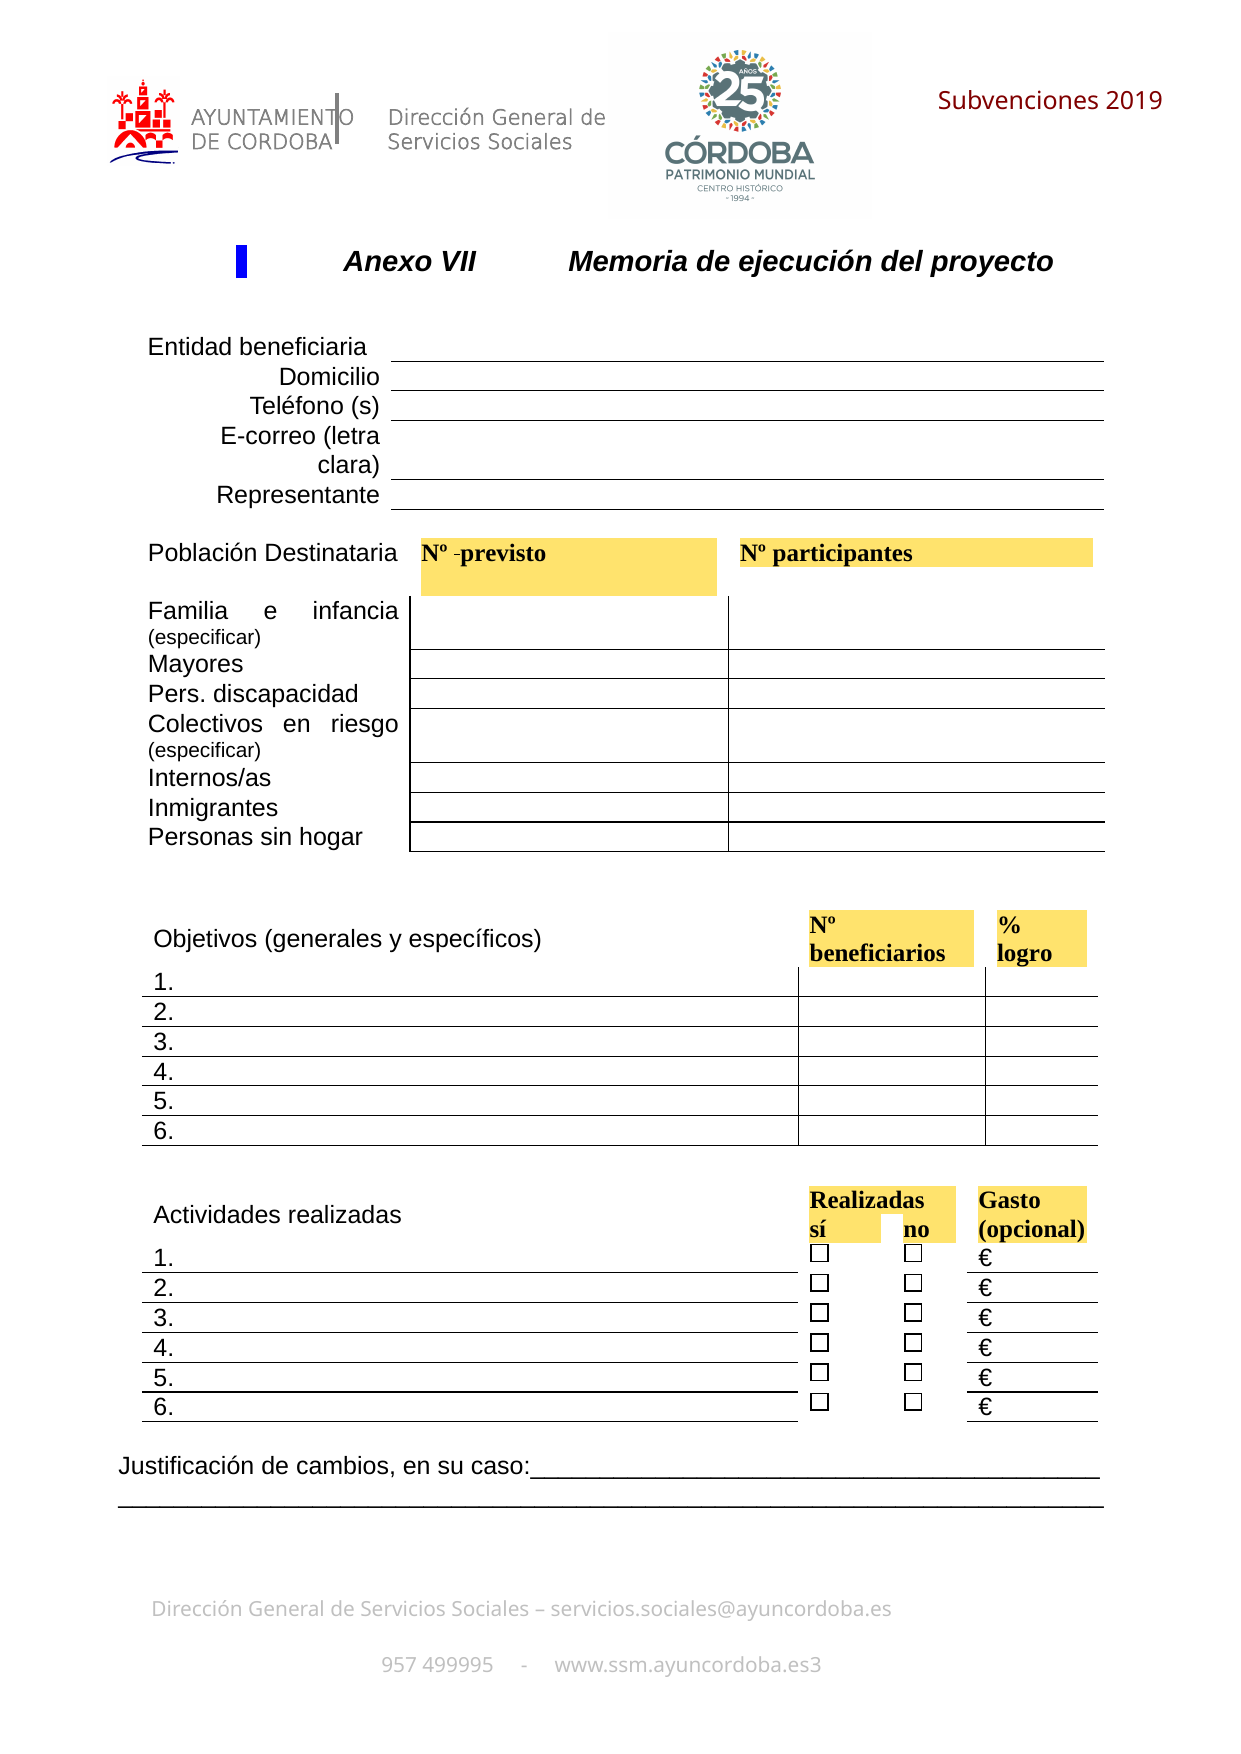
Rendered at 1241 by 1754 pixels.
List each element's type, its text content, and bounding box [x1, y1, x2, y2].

table_cell [799, 967, 985, 996]
table_cell [892, 1302, 967, 1332]
table_cell [391, 480, 1104, 508]
table_cell 1. [142, 967, 798, 996]
table_cell [892, 1244, 967, 1272]
table_cell Personas sin hogar [136, 821, 409, 851]
table_cell no [956, 1215, 967, 1243]
table_cell 1. [142, 1244, 798, 1272]
table_header Nº previsto [410, 538, 421, 596]
table_header % logro [986, 910, 997, 967]
table_cell [799, 1057, 985, 1085]
text Justificación de cambios, en su caso:_________________________________________ [118, 1451, 1122, 1480]
table_cell 4. [142, 1057, 798, 1085]
table_cell 3. [142, 1303, 798, 1332]
table_header Gasto (opcional) [1087, 1186, 1098, 1243]
table_cell 6. [142, 1393, 798, 1421]
table_cell [729, 823, 1105, 851]
table_cell [892, 1332, 967, 1362]
table_cell sí [798, 1215, 809, 1243]
table_cell € [967, 1393, 1098, 1421]
table_cell [986, 967, 1098, 996]
table_cell [411, 596, 728, 648]
table_cell 6. [142, 1116, 798, 1145]
table_cell [986, 997, 1098, 1026]
table_cell [892, 1391, 967, 1421]
table_cell [798, 1332, 892, 1362]
table_header Entidad beneficiaria [136, 332, 391, 361]
table_cell € [967, 1244, 1098, 1272]
table_header Población Destinataria [136, 538, 410, 596]
table_cell sí [881, 1215, 892, 1243]
table_header Nº previsto [717, 538, 728, 596]
table_cell [411, 793, 728, 821]
table_cell [798, 1362, 892, 1391]
table_header Nº beneficiarios [798, 910, 809, 967]
table_cell [391, 362, 1104, 390]
table_cell Colectivos en riesgo (especificar) [136, 708, 409, 762]
table_cell [411, 823, 728, 851]
subtitle Anexo VII Memoria de ejecución del proyecto [236, 244, 1122, 278]
table_cell [411, 763, 728, 792]
table_cell [729, 679, 1105, 708]
table_header Gasto (opcional) [967, 1186, 978, 1243]
table_cell Domicilio [136, 361, 391, 390]
table_cell [729, 650, 1105, 678]
table_cell € [967, 1333, 1098, 1362]
table_cell [986, 1057, 1098, 1085]
table_cell [729, 763, 1105, 792]
table_cell [986, 1027, 1098, 1056]
table_cell [798, 1302, 892, 1332]
table_cell Inmigrantes [136, 792, 409, 821]
table_cell 2. [142, 997, 798, 1026]
table_cell [986, 1116, 1098, 1145]
table_cell Pers. discapacidad [136, 678, 409, 708]
table_cell [798, 1272, 892, 1302]
table_cell [729, 709, 1105, 762]
picture [107, 76, 180, 166]
table_header [391, 332, 1104, 361]
table_header Nº participantes [729, 538, 1105, 596]
table_cell [892, 1362, 967, 1391]
table_cell [798, 1391, 892, 1421]
table_cell Mayores [136, 649, 409, 678]
table_header Nº beneficiarios [974, 910, 986, 967]
table_cell [729, 793, 1105, 821]
table_cell E-correo (letra clara) [136, 420, 391, 479]
table_cell 3. [142, 1027, 798, 1056]
table_cell [391, 391, 1104, 420]
table_cell 5. [142, 1086, 798, 1115]
text _______________________________________________________________________ [118, 1480, 1122, 1508]
table_cell [799, 997, 985, 1026]
table_cell € [967, 1273, 1098, 1302]
table_cell Familia e infancia (especificar) [136, 596, 409, 648]
table_header Realizadas [798, 1186, 809, 1214]
table_cell € [967, 1303, 1098, 1332]
table_cell [411, 679, 728, 708]
table_cell Representante [136, 479, 391, 508]
table_cell [411, 650, 728, 678]
table_cell [798, 1244, 892, 1272]
table_cell [391, 421, 1104, 479]
table_cell 5. [142, 1363, 798, 1391]
table_cell [799, 1116, 985, 1145]
table_cell [892, 1272, 967, 1302]
table_header Realizadas [956, 1186, 967, 1214]
table_cell Internos/as [136, 762, 409, 792]
table_cell 4. [142, 1333, 798, 1362]
table_cell no [892, 1215, 903, 1243]
table_cell [799, 1027, 985, 1056]
table_header Objetivos (generales y específicos) [142, 910, 798, 967]
picture [608, 32, 872, 219]
table_header Actividades realizadas [142, 1186, 798, 1243]
table_cell [411, 709, 728, 762]
table_cell [729, 596, 1105, 648]
table_header % logro [1087, 910, 1098, 967]
table_cell Teléfono (s) [136, 390, 391, 420]
table_cell 2. [142, 1273, 798, 1302]
table_cell [986, 1086, 1098, 1115]
table_cell € [967, 1363, 1098, 1391]
table_cell [799, 1086, 985, 1115]
